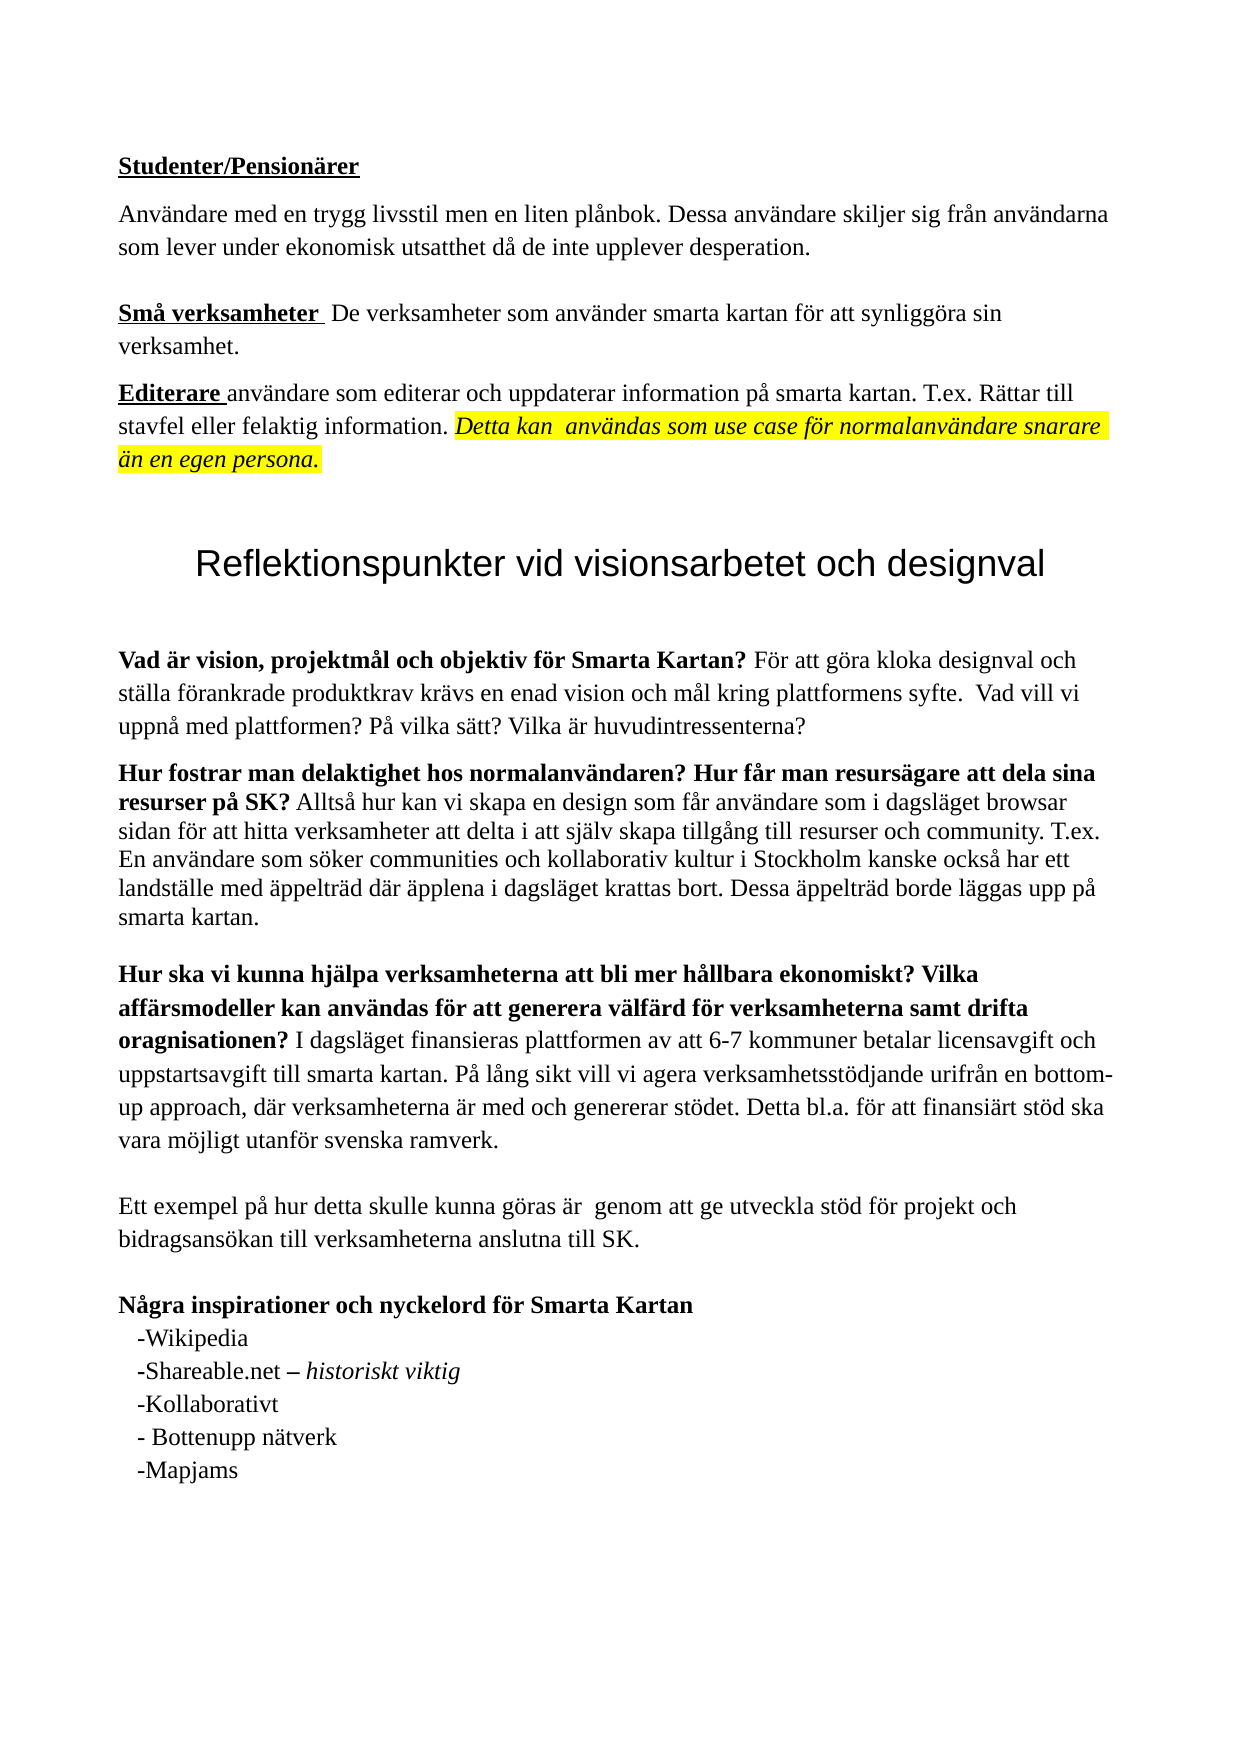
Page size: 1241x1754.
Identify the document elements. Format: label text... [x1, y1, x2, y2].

text Hur fostrar man delaktighet hos normalanvändaren? Hur får man resursägare att dela sina resurser på SK? Alltså hur kan vi skapa en design som får användare som i dagsläget browsar sidan för att hitta verksamheter att delta i att själv skapa tillgång till resurser och community. T.ex. En användare som söker communities och kollaborativ kultur i Stockholm kanske också har ett landställe med äppelträd där äpplena i dagsläget krattas bort. Dessa äppelträd borde läggas upp på smarta kartan. [118, 758, 1122, 931]
text Editerare användare som editerar och uppdaterar information på smarta kartan. T.ex. Rättar till stavfel eller felaktig information. Detta kan användas som use case för normalanvändare snarare än en egen persona. [118, 378, 1122, 473]
subtitle Reflektionspunkter vid visionsarbetet och designval [118, 498, 1122, 584]
text Studenter/Pensionärer [118, 118, 1122, 180]
text Hur ska vi kunna hjälpa verksamheterna att bli mer hållbara ekonomiskt? Vilka affärsmodeller kan användas för att generera välfärd för verksamheterna samt drifta oragnisationen? I dagsläget finansieras plattformen av att 6-7 kommuner betalar licensavgift och uppstartsavgift till smarta kartan. På lång sikt vill vi agera verksamhetsstödjande urifrån en bottom-up approach, där verksamheterna är med och genererar stödet. Detta bl.a. för att finansiärt stöd ska vara möjligt utanför svenska ramverk. Ett exempel på hur detta skulle kunna göras är genom att ge utveckla stöd för projekt och bidragsansökan till verksamheterna anslutna till SK. Några inspirationer och nyckelord för Smarta Kartan -Wikipedia -Shareable.net – historiskt viktig -Kollaborativt - Bottenupp nätverk -Mapjams [118, 959, 1122, 1517]
text Användare med en trygg livsstil men en liten plånbok. Dessa användare skiljer sig från användarna som lever under ekonomisk utsatthet då de inte upplever desperation. Små verksamheter De verksamheter som använder smarta kartan för att synliggöra sin verksamhet. [118, 199, 1122, 359]
text Vad är vision, projektmål och objektiv för Smarta Kartan? För att göra kloka designval och ställa förankrade produktkrav krävs en enad vision och mål kring plattformens syfte. Vad vill vi uppnå med plattformen? På vilka sätt? Vilka är huvudintressenterna? [118, 645, 1122, 739]
